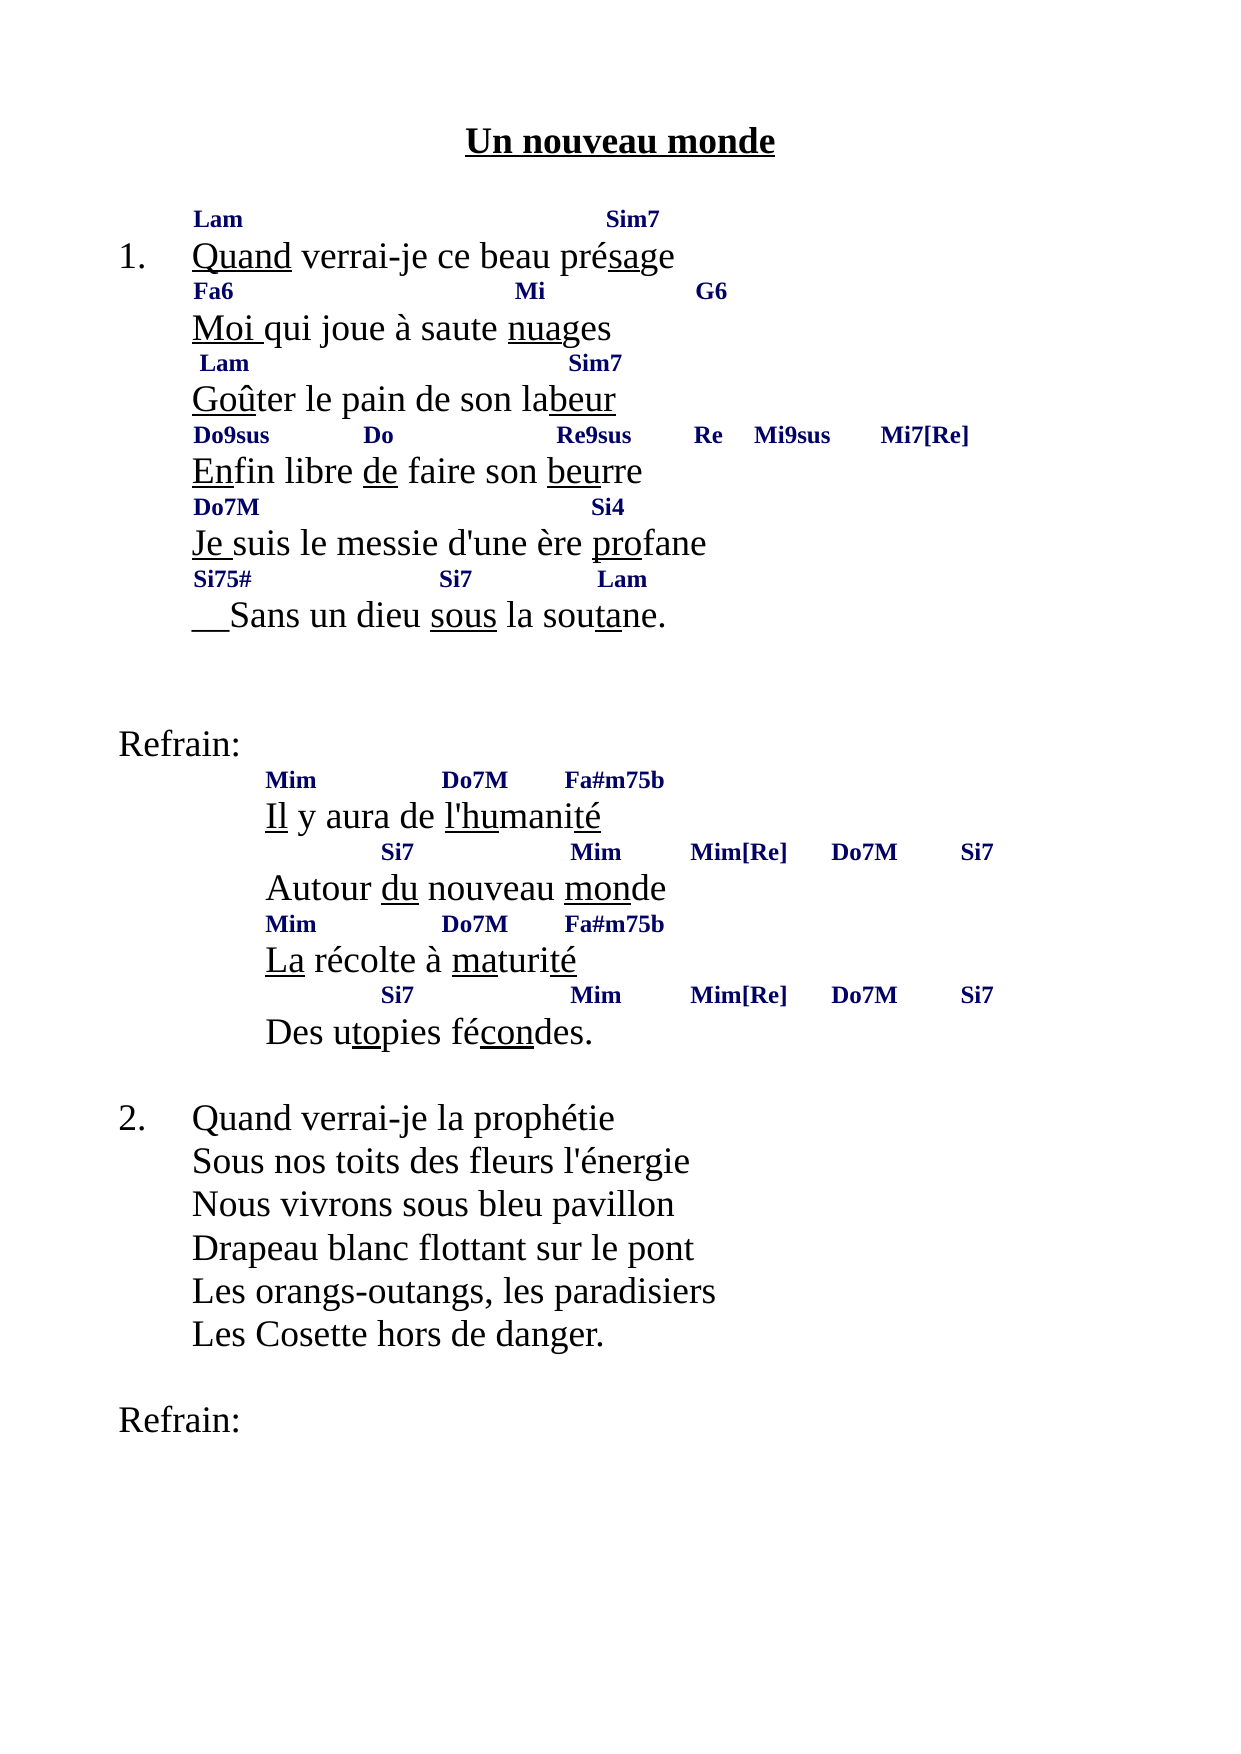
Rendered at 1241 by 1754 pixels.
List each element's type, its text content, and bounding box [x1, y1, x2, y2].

text Refrain: [118, 722, 1122, 765]
text Mim Do7M Fa#m75b [118, 765, 1122, 794]
text Un nouveau monde [118, 118, 1122, 161]
text Il y aura de l'humanité Si7 Mim Mim[Re] Do7M Si7 [118, 794, 1122, 866]
text Goûter le pain de son labeur [118, 377, 1122, 420]
text 2. Quand verrai-je la prophétie Sous nos toits des fleurs l'énergie [118, 1096, 1122, 1182]
text Nous vivrons sous bleu pavillon Drapeau blanc flottant sur le pont Les orangs-outangs, les paradisiers Les Cosette hors de danger. [118, 1182, 1122, 1354]
text Lam Sim7 [118, 204, 1122, 233]
text Refrain: [118, 1397, 1122, 1441]
text Do7M Si4 Je suis le messie d'une ère profane [118, 492, 1122, 564]
text 1. Quand verrai-je ce beau présage Fa6 Mi G6 Moi qui joue à saute nuages Lam Sim7 [118, 233, 1122, 377]
text Do9sus Do Re9sus Re Mi9sus Mi7[Re] Enfin libre de faire son beurre [118, 420, 1122, 492]
text Autour du nouveau monde Mim Do7M Fa#m75b La récolte à maturité Si7 Mim Mim[Re] Do7M Si7 [118, 866, 1122, 1009]
text Si75# Si7 Lam __Sans un dieu sous la soutane. [118, 564, 1122, 636]
text Des utopies fécondes. [118, 1009, 1122, 1052]
